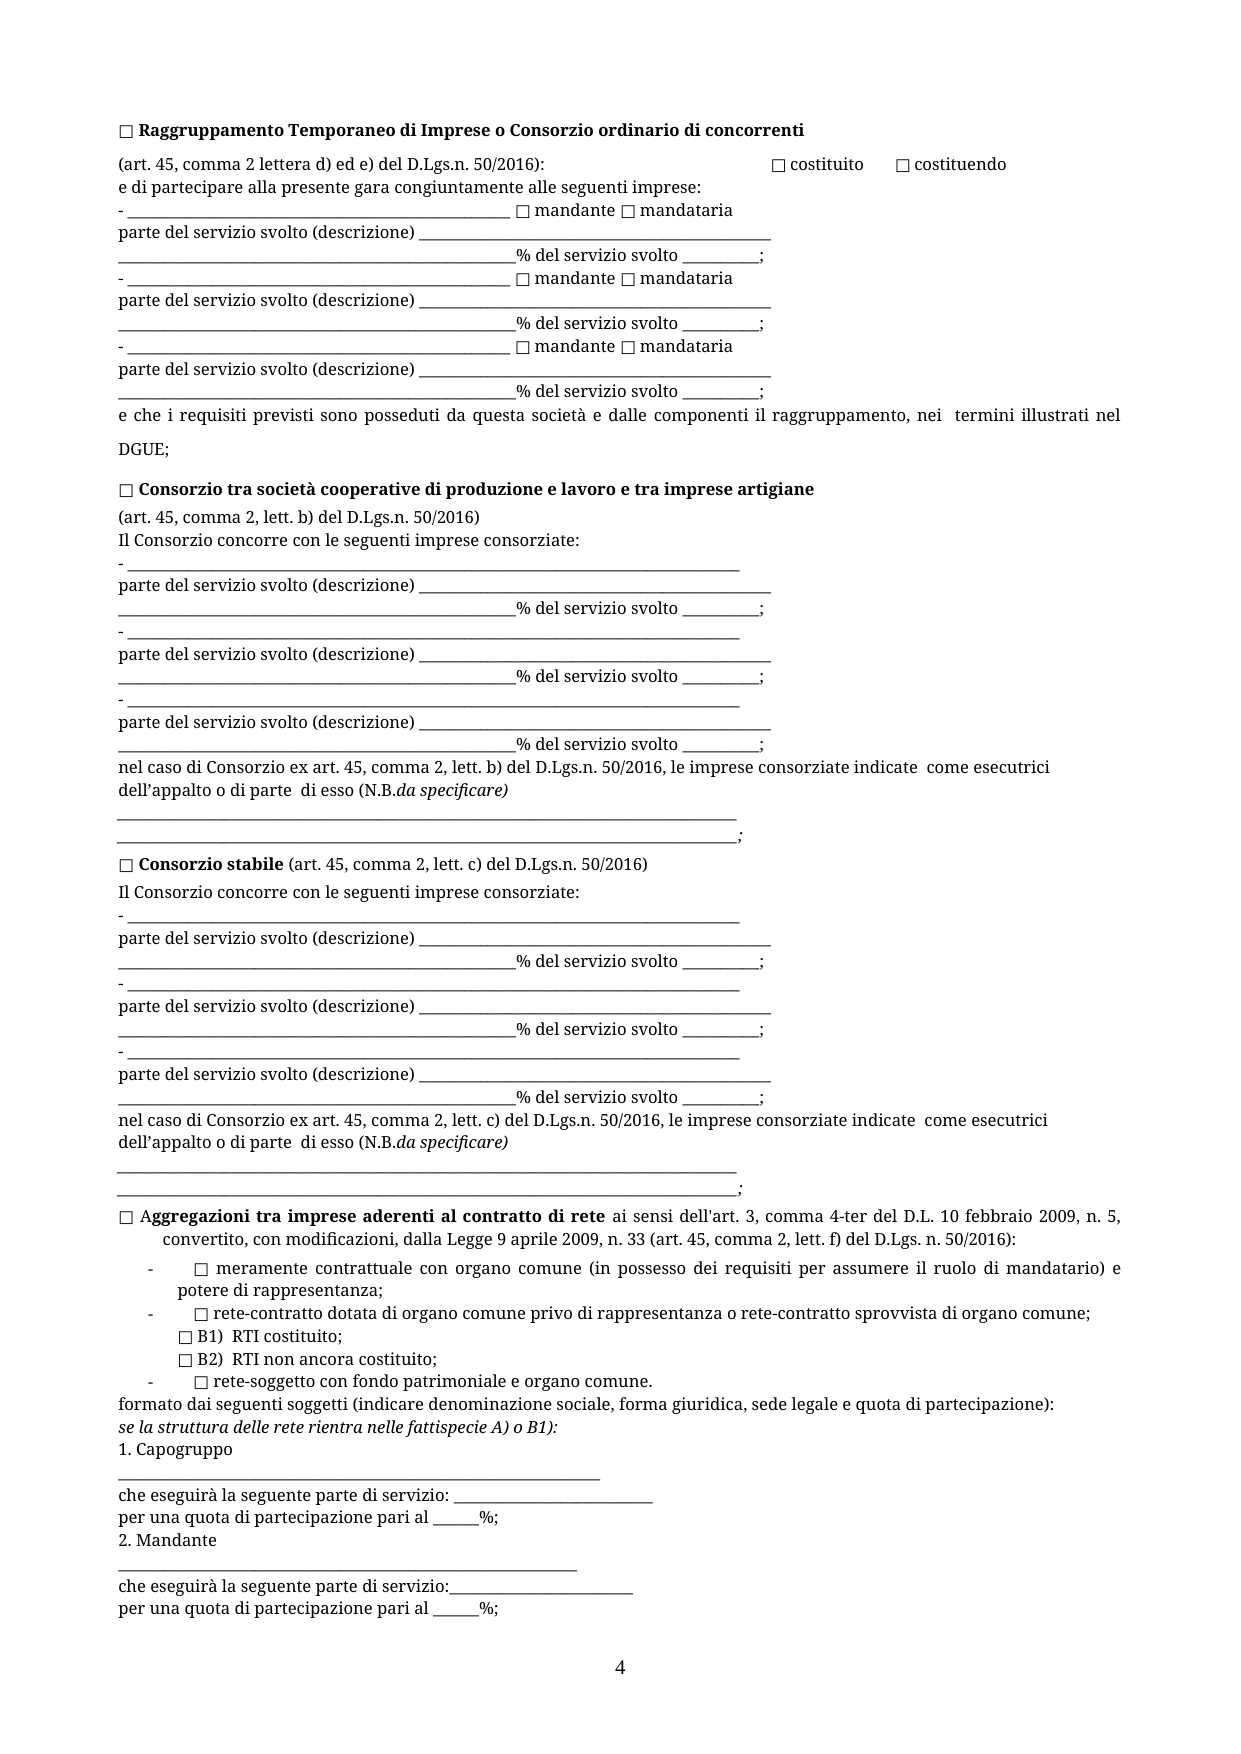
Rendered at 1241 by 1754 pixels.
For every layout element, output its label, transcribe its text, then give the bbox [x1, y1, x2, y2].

text ____________________________________________________% del servizio svolto __________; [118, 243, 1122, 266]
text e che i requisiti previsti sono posseduti da questa società e dalle componenti il raggruppamento, nei termini illustrati nel DGUE; [118, 403, 1122, 460]
text □ B1) RTI costituito; [177, 1324, 1122, 1347]
text formato dai seguenti soggetti (indicare denominazione sociale, forma giuridica, sede legale e quota di partecipazione): [118, 1392, 1122, 1415]
text parte del servizio svolto (descrizione) ______________________________________________ [118, 710, 1122, 733]
text ____________________________________________________% del servizio svolto __________; [118, 597, 1122, 619]
text 2. Mandante [118, 1529, 1122, 1551]
text 1. Capogruppo [118, 1438, 1122, 1461]
text - __________________________________________________ □ mandante □ mandataria [118, 266, 1122, 289]
list □ meramente contrattuale con organo comune (in possesso dei requisiti per assumere il ruolo di mandatario) e potere di rappresentanza; [148, 1256, 1122, 1302]
text - ________________________________________________________________________________ [118, 687, 1122, 710]
text _________________________________________________________________________________; [118, 1176, 1122, 1199]
text - ________________________________________________________________________________ [118, 619, 1122, 642]
text ____________________________________________________% del servizio svolto __________; [118, 1085, 1122, 1108]
text parte del servizio svolto (descrizione) ______________________________________________ [118, 221, 1122, 243]
text _________________________________________________________________________________ [118, 801, 1122, 824]
text ____________________________________________________________ [118, 1551, 1122, 1574]
text e di partecipare alla presente gara congiuntamente alle seguenti imprese: [118, 175, 1122, 198]
text Il Consorzio concorre con le seguenti imprese consorziate: [118, 528, 1122, 551]
text per una quota di partecipazione pari al ______%; [118, 1597, 1122, 1619]
text ____________________________________________________% del servizio svolto __________; [118, 380, 1122, 402]
text che eseguirà la seguente parte di servizio: __________________________ [118, 1483, 1122, 1506]
text □ Raggruppamento Temporaneo di Imprese o Consorzio ordinario di concorrenti [118, 118, 1122, 141]
text (art. 45, comma 2 lettera d) ed e) del D.Lgs.n. 50/2016): □ costituito □ costituendo [118, 153, 1122, 175]
list □ rete-soggetto con fondo patrimoniale e organo comune. [148, 1370, 1122, 1392]
text □ B2) RTI non ancora costituito; [177, 1347, 1122, 1370]
text - __________________________________________________ □ mandante □ mandataria [118, 334, 1122, 357]
text parte del servizio svolto (descrizione) ______________________________________________ [118, 1063, 1122, 1085]
text ____________________________________________________% del servizio svolto __________; [118, 949, 1122, 972]
text per una quota di partecipazione pari al ______%; [118, 1506, 1122, 1529]
list □ rete-contratto dotata di organo comune privo di rappresentanza o rete-contratto sprovvista di organo comune; [148, 1302, 1122, 1324]
text □ Aggregazioni tra imprese aderenti al contratto di rete ai sensi dell'art. 3, comma 4-ter del D.L. 10 febbraio 2009, n. 5, convertito, con modificazioni, dalla Legge 9 aprile 2009, n. 33 (art. 45, comma 2, lett. f) del D.Lgs. n. 50/2016): [118, 1205, 1122, 1250]
text (art. 45, comma 2, lett. b) del D.Lgs.n. 50/2016) [118, 506, 1122, 528]
text - ________________________________________________________________________________ [118, 972, 1122, 994]
text □ Consorzio stabile (art. 45, comma 2, lett. c) del D.Lgs.n. 50/2016) [118, 852, 1122, 875]
text ____________________________________________________% del servizio svolto __________; [118, 312, 1122, 334]
text parte del servizio svolto (descrizione) ______________________________________________ [118, 994, 1122, 1017]
text □ Consorzio tra società cooperative di produzione e lavoro e tra imprese artigiane [118, 477, 1122, 500]
text _________________________________________________________________________________; [118, 824, 1122, 846]
text parte del servizio svolto (descrizione) ______________________________________________ [118, 926, 1122, 949]
text ____________________________________________________% del servizio svolto __________; [118, 1017, 1122, 1040]
text parte del servizio svolto (descrizione) ______________________________________________ [118, 642, 1122, 665]
text _______________________________________________________________ [118, 1461, 1122, 1483]
text _________________________________________________________________________________ [118, 1153, 1122, 1176]
text ____________________________________________________% del servizio svolto __________; [118, 665, 1122, 687]
text - __________________________________________________ □ mandante □ mandataria [118, 198, 1122, 221]
text ____________________________________________________% del servizio svolto __________; [118, 733, 1122, 756]
text parte del servizio svolto (descrizione) ______________________________________________ [118, 289, 1122, 312]
text parte del servizio svolto (descrizione) ______________________________________________ [118, 574, 1122, 597]
text nel caso di Consorzio ex art. 45, comma 2, lett. c) del D.Lgs.n. 50/2016, le imprese consorziate indicate come esecutrici dell’appalto o di parte di esso (N.B.da specificare) [118, 1108, 1122, 1153]
text - ________________________________________________________________________________ [118, 551, 1122, 574]
text che eseguirà la seguente parte di servizio:________________________ [118, 1574, 1122, 1597]
text parte del servizio svolto (descrizione) ______________________________________________ [118, 357, 1122, 380]
text nel caso di Consorzio ex art. 45, comma 2, lett. b) del D.Lgs.n. 50/2016, le imprese consorziate indicate come esecutrici dell’appalto o di parte di esso (N.B.da specificare) [118, 756, 1122, 801]
text se la struttura delle rete rientra nelle fattispecie A) o B1): [118, 1415, 1122, 1438]
text Il Consorzio concorre con le seguenti imprese consorziate: [118, 881, 1122, 904]
text - ________________________________________________________________________________ [118, 1040, 1122, 1063]
text - ________________________________________________________________________________ [118, 904, 1122, 926]
